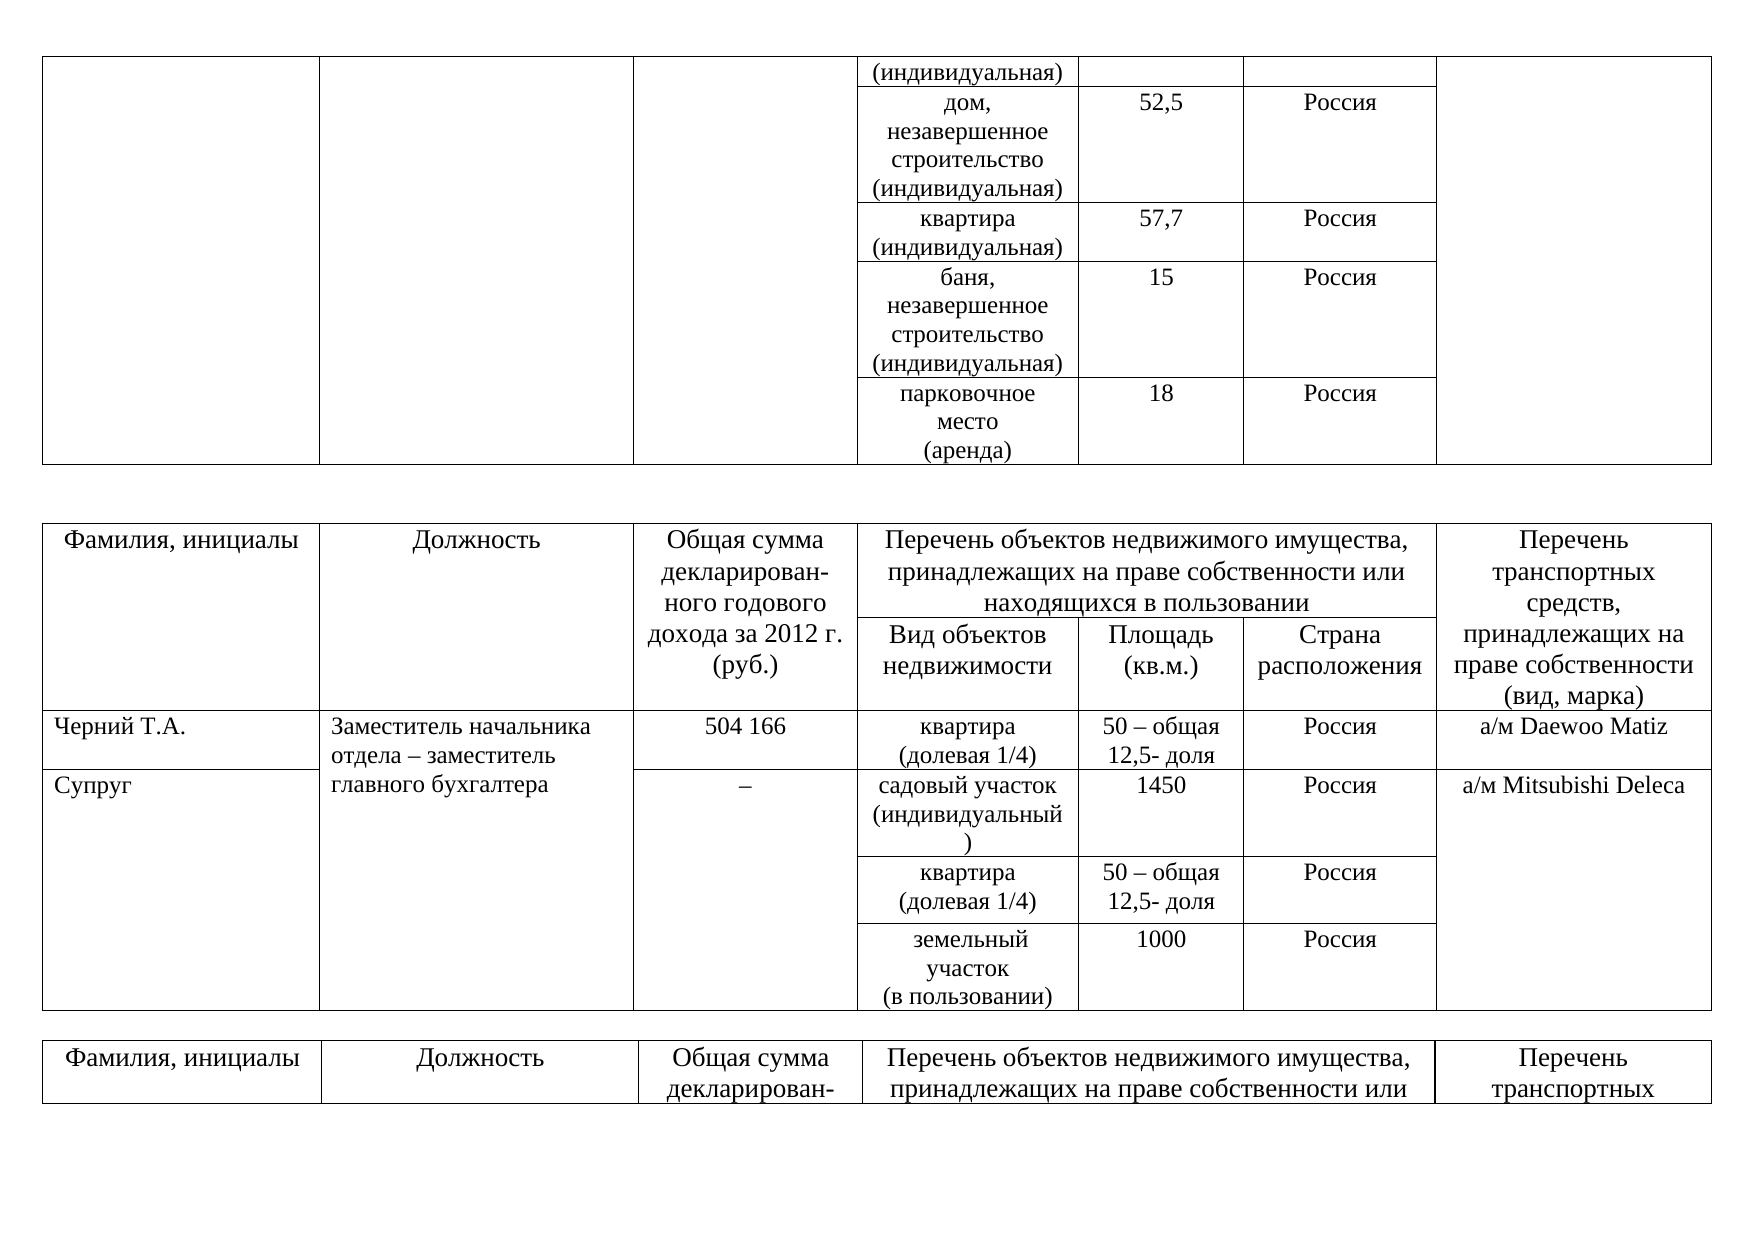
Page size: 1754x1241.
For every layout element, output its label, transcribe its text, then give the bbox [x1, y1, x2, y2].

table_header Общая сумма декларирован-ного годового дохода за 2012 г. (руб.) [634, 524, 857, 710]
table_cell – [634, 770, 857, 1010]
table_cell садовый участок (индивидуальный) [858, 770, 1078, 856]
table_cell Страна расположения [1244, 618, 1436, 710]
table_cell (индивидуальная) [858, 57, 1078, 86]
table_cell 1450 [1079, 770, 1243, 856]
table_header Фамилия, инициалы [43, 1041, 321, 1103]
table_cell 15 [1079, 262, 1243, 377]
table_cell Россия [1244, 262, 1436, 377]
table_cell Россия [1244, 857, 1436, 923]
table_cell 18 [1079, 378, 1243, 464]
table_cell квартира (долевая 1/4) [858, 857, 1078, 923]
table_cell [1079, 57, 1243, 86]
table_cell земельный участок (в пользовании) [858, 924, 1078, 1010]
table_cell баня, незавершенное строительство (индивидуальная) [858, 262, 1078, 377]
table_header Перечень транспортных [1436, 1041, 1711, 1103]
table_cell [1437, 57, 1711, 464]
table_cell квартира (долевая 1/4) [858, 711, 1078, 769]
table_cell 50 – общая 12,5- доля [1079, 857, 1243, 923]
table_header Общая сумма декларирован- [639, 1041, 862, 1103]
table_cell Заместитель начальника отдела – заместитель главного бухгалтера [320, 711, 633, 1010]
table_cell [43, 57, 319, 464]
table_cell [1244, 57, 1436, 86]
table_header Фамилия, инициалы [43, 524, 319, 710]
table_header Перечень транспортных средств, принадлежащих на праве собственности (вид, марка) [1437, 524, 1711, 710]
table_cell Россия [1244, 87, 1436, 202]
table_cell 52,5 [1079, 87, 1243, 202]
table_header Должность [322, 1041, 638, 1103]
table_cell 1000 [1079, 924, 1243, 1010]
table_cell Вид объектов недвижимости [858, 618, 1078, 710]
table_cell Россия [1244, 378, 1436, 464]
table_cell а/м Mitsubishi Deleca [1437, 770, 1711, 1010]
table_cell квартира (индивидуальная) [858, 203, 1078, 261]
table_cell 504 166 [634, 711, 857, 769]
table_cell 50 – общая 12,5- доля [1079, 711, 1243, 769]
table_cell а/м Daewoo Matiz [1437, 711, 1711, 769]
table_cell Россия [1244, 711, 1436, 769]
table_cell [634, 57, 857, 464]
table_cell 57,7 [1079, 203, 1243, 261]
table_cell парковочное место (аренда) [858, 378, 1078, 464]
table_cell [320, 57, 633, 464]
table_cell дом, незавершенное строительство (индивидуальная) [858, 87, 1078, 202]
table_header Перечень объектов недвижимого имущества, принадлежащих на праве собственности или находящихся в пользовании [858, 524, 1436, 617]
table_cell Россия [1244, 924, 1436, 1010]
table_cell Россия [1244, 203, 1436, 261]
table_cell Супруг [43, 770, 319, 1010]
table_header Должность [320, 524, 633, 710]
table_cell Россия [1244, 770, 1436, 856]
table_cell Черний Т.А. [43, 711, 319, 769]
table_cell Площадь (кв.м.) [1079, 618, 1243, 710]
table_header Перечень объектов недвижимого имущества, принадлежащих на праве собственности или [863, 1041, 1434, 1103]
